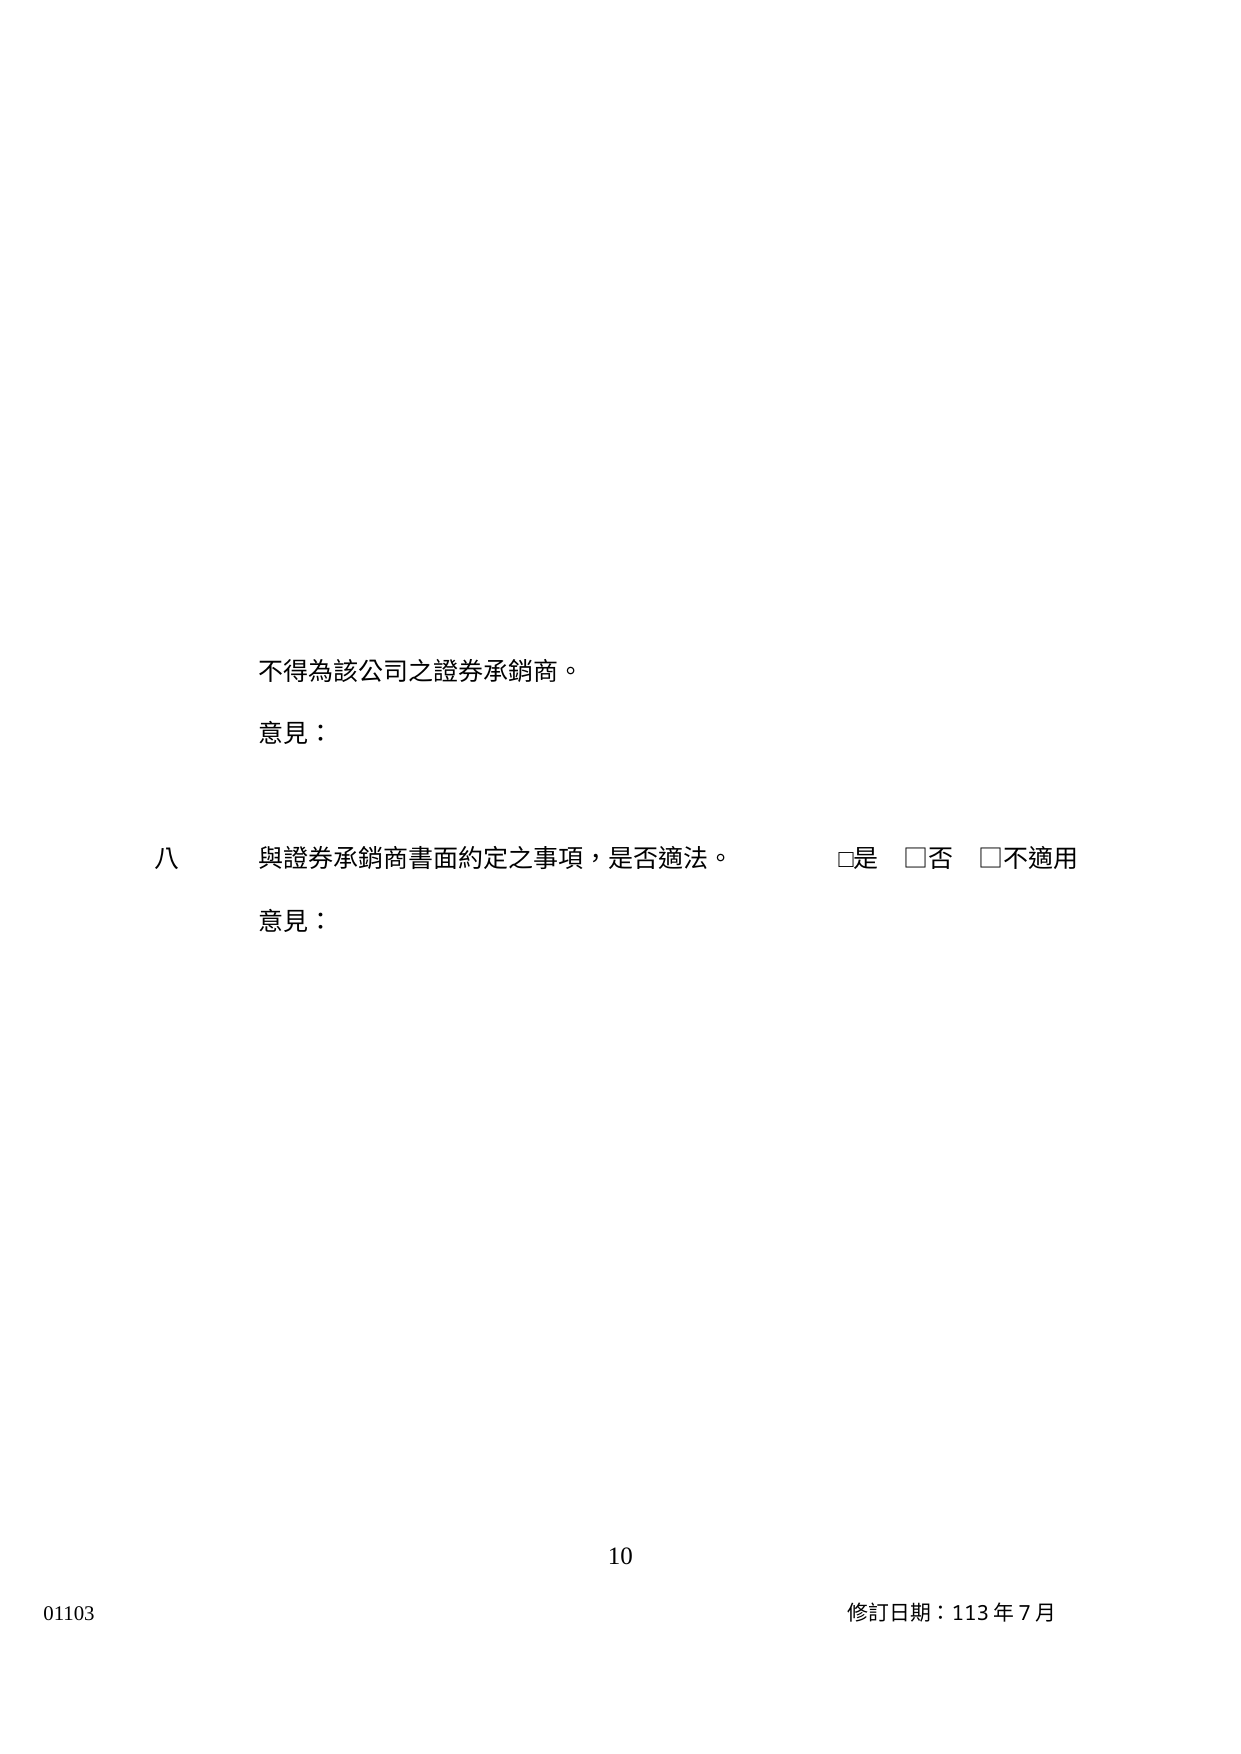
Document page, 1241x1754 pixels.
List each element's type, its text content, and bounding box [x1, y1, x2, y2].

table_cell 不得為該公司之證券承銷商。 意見： [247, 628, 819, 815]
table_cell 與證券承銷商書面約定之事項，是否適法。 意見： [247, 815, 819, 1002]
table_cell [819, 628, 1097, 815]
table_cell □是 □否 □不適用 [819, 815, 1097, 1002]
table_cell 八 [143, 815, 247, 1002]
table_cell [143, 628, 247, 815]
